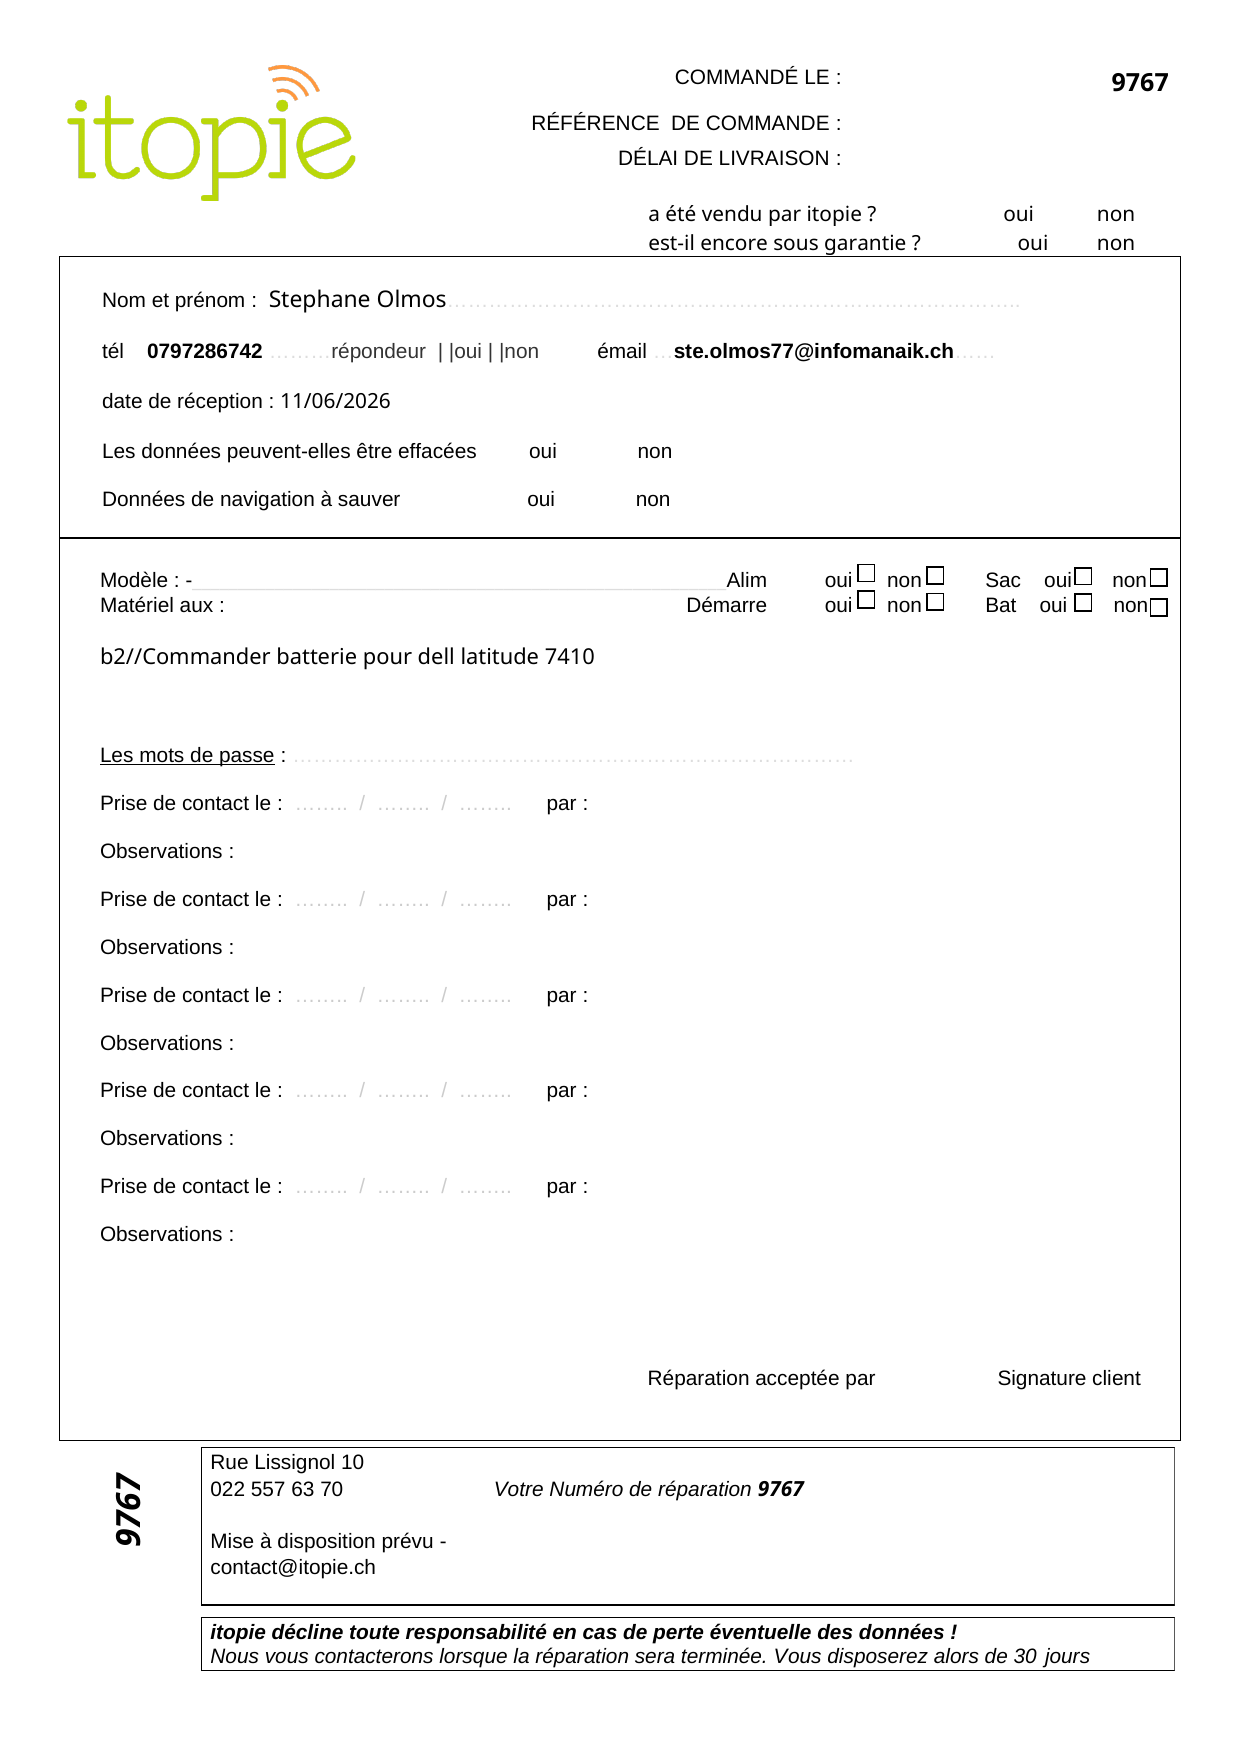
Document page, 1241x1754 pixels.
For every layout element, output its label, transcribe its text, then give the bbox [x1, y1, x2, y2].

text b2//Commander batterie pour dell latitude 7410 [60, 638, 1180, 671]
text Modèle : - Alim oui non Sac oui non [948, 562, 1180, 590]
text Observations : [60, 931, 1180, 958]
text a été vendu par itopie ? oui non [59, 199, 1181, 228]
text Les données peuvent-elles être effacées oui non [60, 436, 1180, 463]
text Observations : [60, 836, 1180, 863]
table_header Rue Lissignol 10 022 557 63 70 Votre Numéro de réparation 9767 Mise à disposition prévu - contact@itopie.ch [195, 1441, 1180, 1611]
text Prise de contact le : …….. / …….. / …….. par : [60, 979, 1180, 1006]
text Modèle : - Alim oui non Sac oui non [60, 562, 856, 590]
text Prise de contact le : …….. / …….. / …….. par : [60, 788, 1180, 815]
text Données de navigation à sauver oui non [60, 484, 1180, 511]
table_cell itopie décline toute responsabilité en cas de perte éventuelle des données ! Nous vous contacterons lorsque la réparation sera terminée. Vous disposerez alors de 30 jours [195, 1611, 1180, 1677]
text Modèle : - Alim oui non Sac oui non [879, 562, 925, 590]
table_cell RÉFÉRENCE DE COMMANDE : [490, 105, 847, 140]
text Observations : [60, 1027, 1180, 1054]
text Matériel aux : Démarre oui non Bat oui non [60, 590, 1180, 617]
table_cell DÉLAI DE LIVRAISON : [490, 140, 847, 175]
text Observations : [60, 1219, 1180, 1246]
text Prise de contact le : …….. / …….. / …….. par : [60, 1075, 1180, 1102]
table_cell [847, 105, 1180, 140]
table_header 9767 [59, 1441, 195, 1677]
picture [67, 65, 356, 201]
text Prise de contact le : …….. / …….. / …….. par : [60, 1171, 1180, 1198]
text Les mots de passe : ……………………………………………………………………… [60, 740, 1180, 767]
table_header 9767 [847, 59, 1180, 104]
text Prise de contact le : …….. / …….. / …….. par : [60, 883, 1180, 911]
text tél 0797286742 ………répondeur | |oui | |non émail …ste.olmos77@infomanaik.ch…… [60, 335, 1180, 362]
table_header COMMANDÉ LE : [490, 59, 847, 104]
table_cell [847, 140, 1180, 175]
text date de réception : 11/06/2026 [60, 383, 1180, 415]
text Réparation acceptée par Signature client [60, 1363, 1180, 1390]
text Nom et prénom : Stephane Olmos……………………………………………………………………….. [60, 280, 1180, 314]
text est-il encore sous garantie ? oui non [59, 228, 1181, 256]
text Observations : [60, 1123, 1180, 1150]
